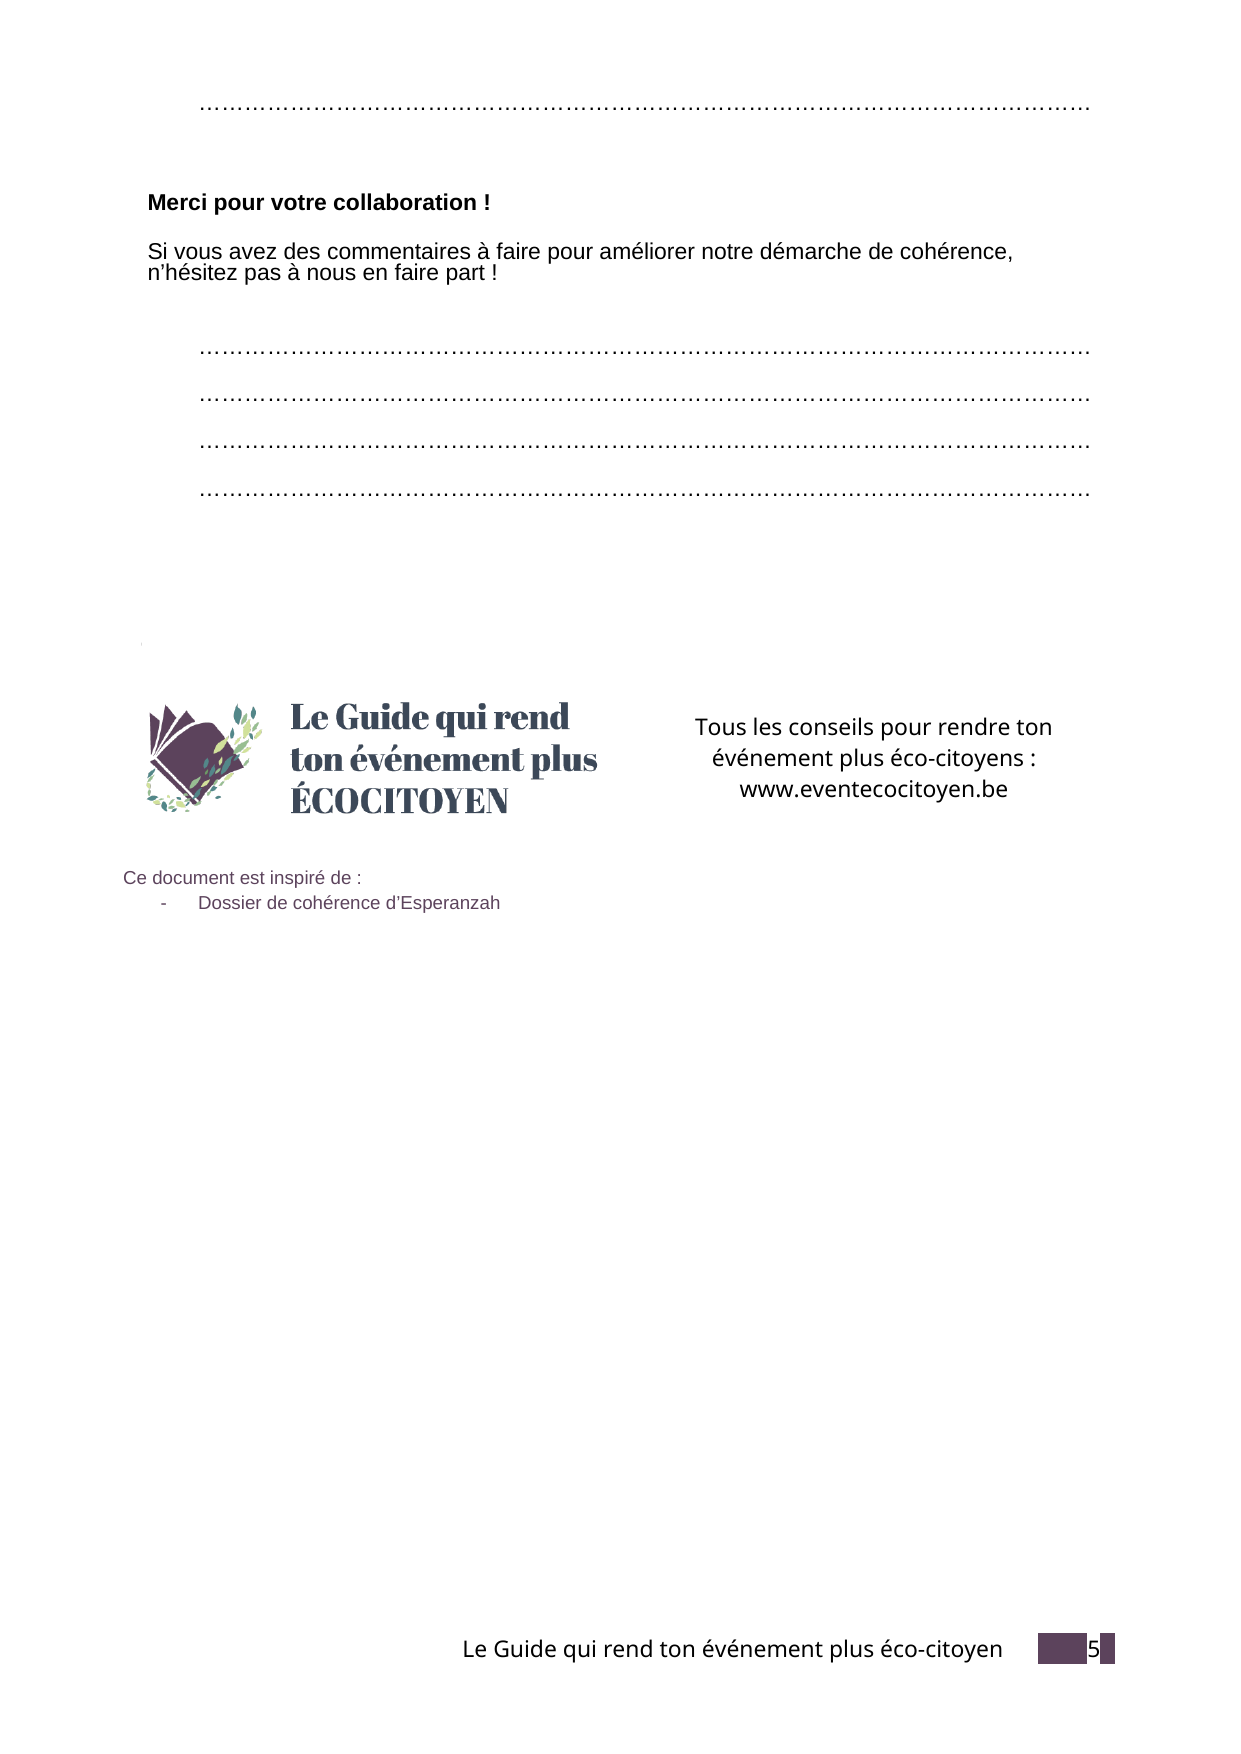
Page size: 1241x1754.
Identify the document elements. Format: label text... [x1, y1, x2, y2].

text Merci pour votre collaboration ! [147, 188, 1115, 215]
text ……………………………………………………………………………………………………… [198, 427, 1093, 454]
text Si vous avez des commentaires à faire pour améliorer notre démarche de cohérence, n’hésitez pas à nous en faire part ! [147, 242, 1093, 286]
text ……………………………………………………………………………………………………… [198, 380, 1093, 406]
text ……………………………………………………………………………………………………… [198, 333, 1093, 359]
table_header Tous les conseils pour rendre ton événement plus éco-citoyens : www.eventecocitoyen.be [629, 679, 1119, 837]
text ……………………………………………………………………………………………………… [198, 88, 1093, 115]
picture [129, 688, 617, 827]
text ……………………………………………………………………………………………………… [198, 474, 1093, 501]
list Dossier de cohérence d’Esperanzah [160, 892, 1115, 913]
text Ce document est inspiré de : [123, 867, 1115, 888]
table_header [119, 679, 628, 837]
